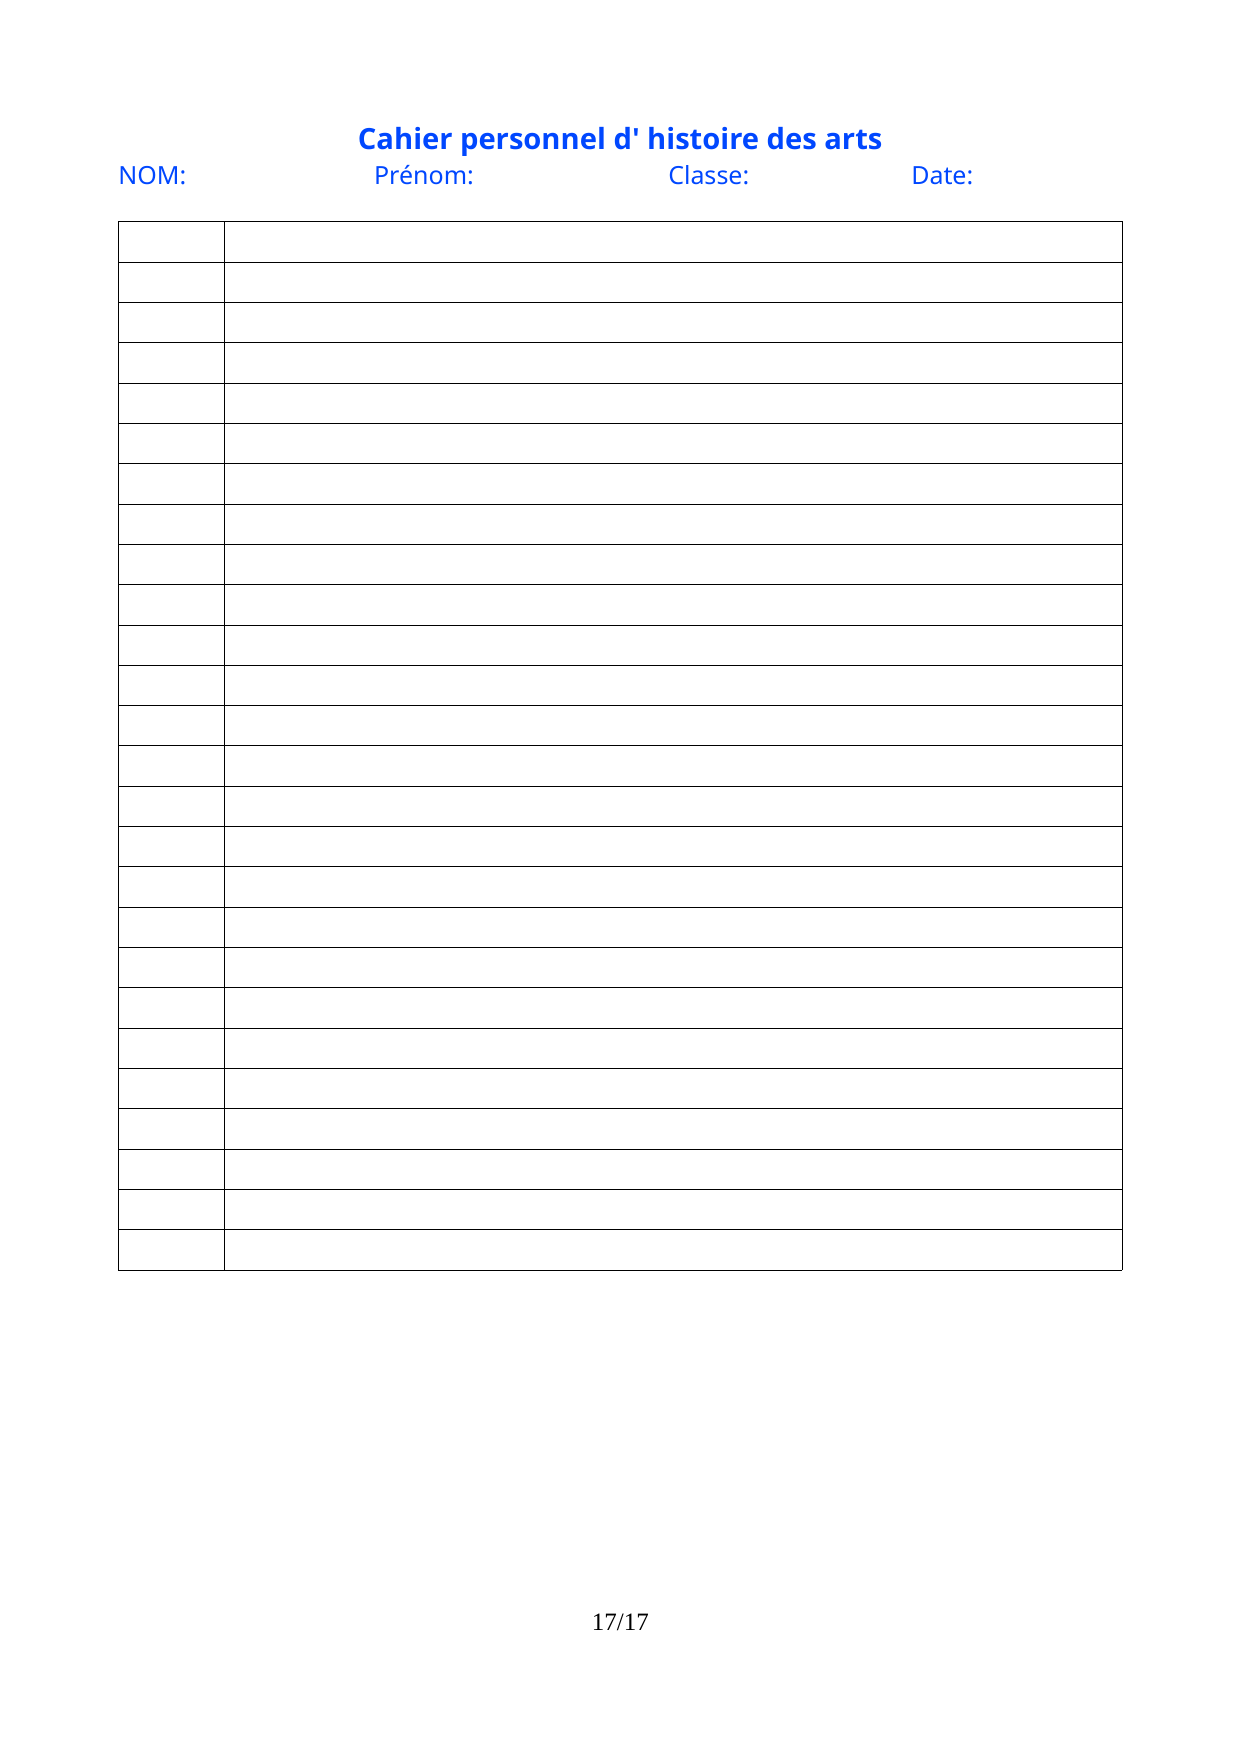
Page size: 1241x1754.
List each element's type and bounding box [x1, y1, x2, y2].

table_cell [225, 585, 1122, 624]
table_cell [119, 787, 224, 826]
table_cell [225, 626, 1122, 665]
table_cell [119, 827, 224, 866]
table_cell [225, 1069, 1122, 1108]
table_cell [225, 787, 1122, 826]
table_cell [225, 545, 1122, 584]
table_cell [119, 666, 224, 705]
table_cell [119, 1029, 224, 1068]
table_cell [225, 1230, 1122, 1269]
table_cell [225, 666, 1122, 705]
table_cell [119, 222, 224, 262]
table_cell [119, 303, 224, 342]
table_cell [119, 505, 224, 544]
table_cell [119, 1109, 224, 1148]
table_cell [119, 948, 224, 987]
table_cell [225, 303, 1122, 342]
table_cell [225, 343, 1122, 383]
table_cell [225, 1029, 1122, 1068]
table_cell [225, 384, 1122, 423]
table_cell [119, 1150, 224, 1189]
table_cell [225, 263, 1122, 302]
table_cell [225, 867, 1122, 907]
table_cell [119, 626, 224, 665]
table_cell [225, 746, 1122, 786]
table_cell [119, 746, 224, 786]
table_cell [119, 908, 224, 947]
table_cell [225, 948, 1122, 987]
table_cell [225, 908, 1122, 947]
table_cell [119, 384, 224, 423]
table_cell [225, 827, 1122, 866]
table_cell [225, 706, 1122, 745]
table_cell [119, 1069, 224, 1108]
table_cell [225, 505, 1122, 544]
table_cell [119, 867, 224, 907]
table_cell [119, 1230, 224, 1269]
table_cell [119, 424, 224, 463]
table_cell [225, 464, 1122, 503]
table_cell [225, 988, 1122, 1028]
table_cell [225, 1190, 1122, 1229]
table_cell [119, 464, 224, 503]
table_cell [225, 1150, 1122, 1189]
table_cell [119, 988, 224, 1028]
table_cell [119, 343, 224, 383]
table_cell [119, 263, 224, 302]
table_cell [119, 545, 224, 584]
table_cell [225, 1109, 1122, 1148]
table_cell [225, 424, 1122, 463]
table_cell [225, 222, 1122, 262]
table_cell [119, 1190, 224, 1229]
table_cell [119, 706, 224, 745]
table_cell [119, 585, 224, 624]
